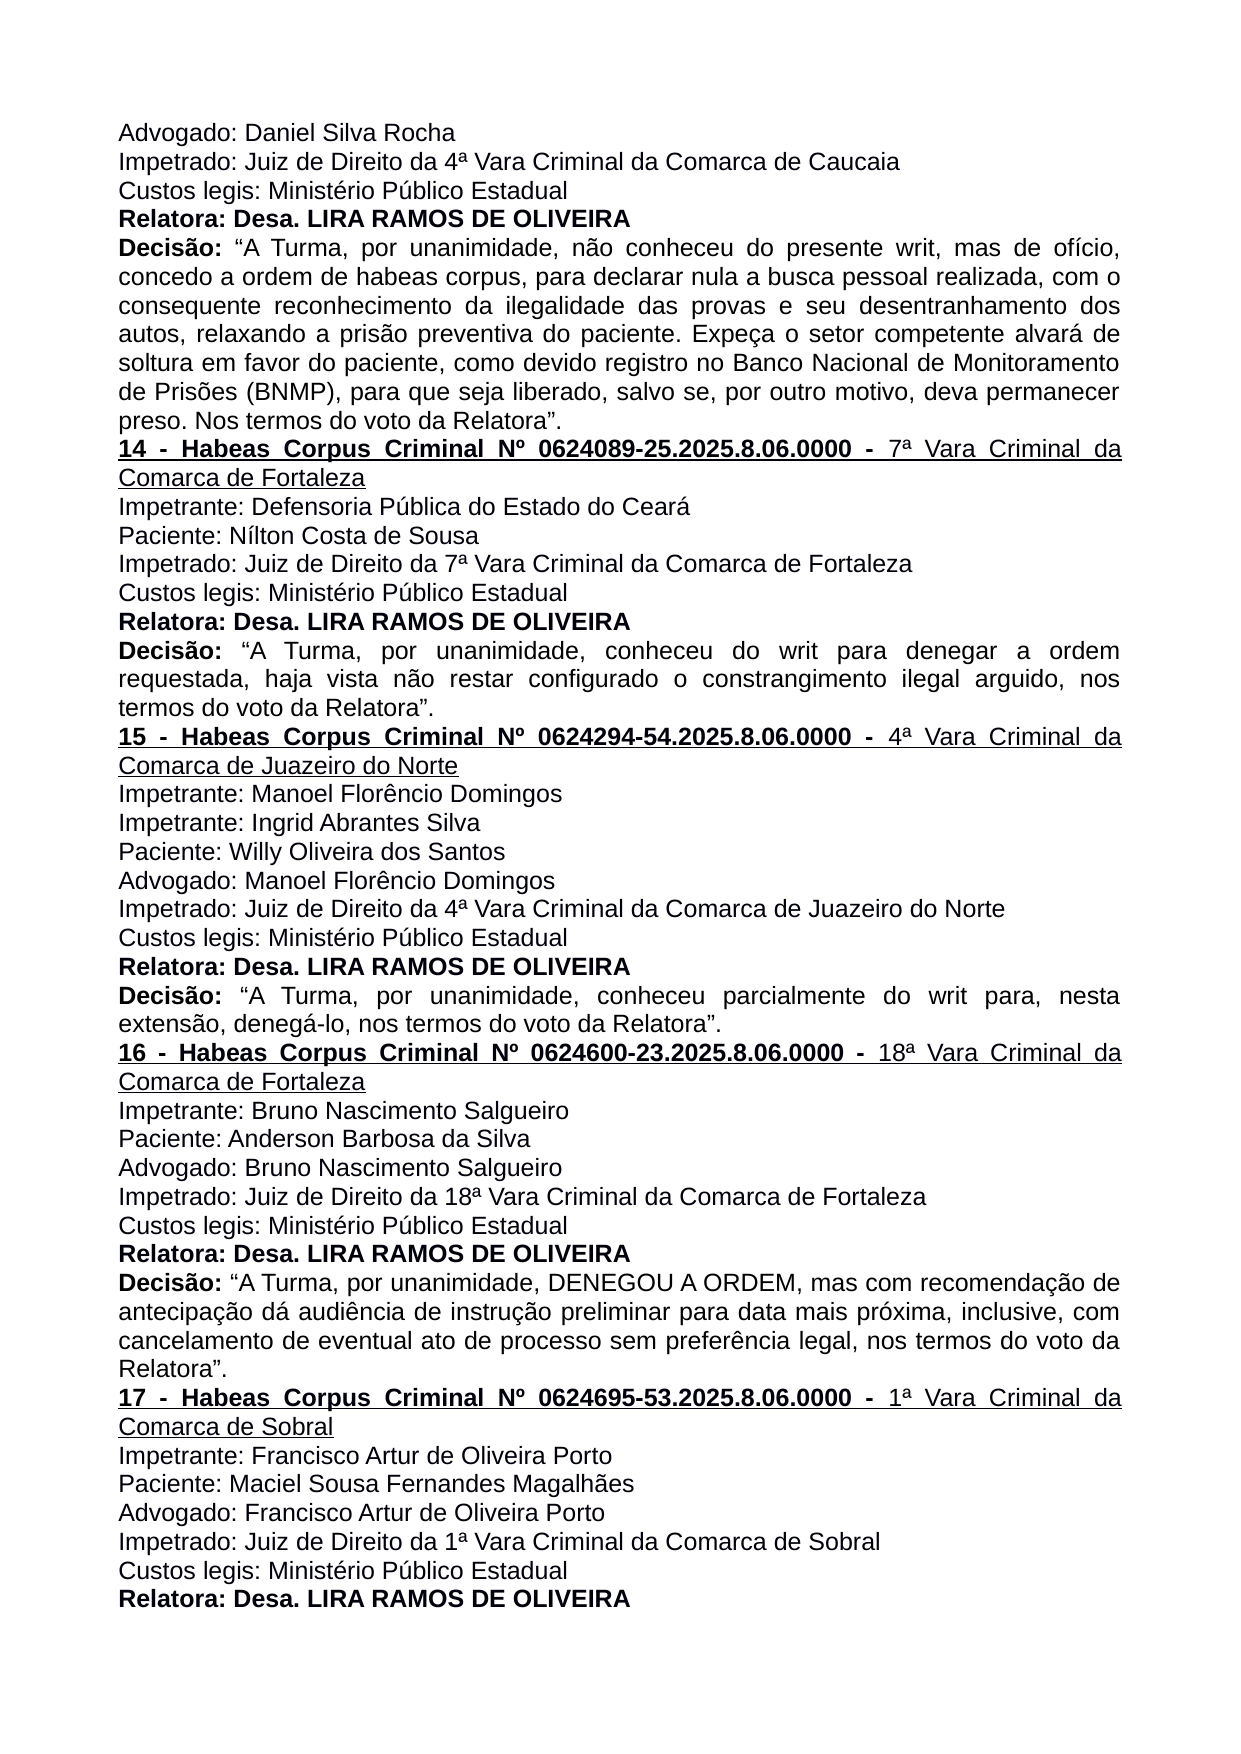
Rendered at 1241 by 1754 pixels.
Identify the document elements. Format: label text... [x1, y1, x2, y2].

text Custos legis: Ministério Público Estadual [118, 1556, 1122, 1584]
text Impetrado: Juiz de Direito da 4ª Vara Criminal da Comarca de Juazeiro do Norte [118, 894, 1122, 923]
text Comarca de Fortaleza [118, 1064, 1122, 1096]
text Custos legis: Ministério Público Estadual [118, 923, 1122, 952]
text Advogado: Manoel Florêncio Domingos [118, 866, 1122, 894]
text Paciente: Willy Oliveira dos Santos [118, 837, 1122, 866]
text Advogado: Bruno Nascimento Salgueiro [118, 1153, 1122, 1182]
text Impetrante: Defensoria Pública do Estado do Ceará [118, 492, 1122, 521]
text Impetrante: Francisco Artur de Oliveira Porto [118, 1441, 1122, 1469]
text 17 - Habeas Corpus Criminal Nº 0624695-53.2025.8.06.0000 - 1ª Vara Criminal da [118, 1383, 1122, 1408]
text Relatora: Desa. LIRA RAMOS DE OLIVEIRA [118, 607, 1122, 636]
text Comarca de Juazeiro do Norte [118, 748, 1122, 779]
text Impetrante: Ingrid Abrantes Silva [118, 808, 1122, 837]
text Impetrante: Bruno Nascimento Salgueiro [118, 1096, 1122, 1124]
text Comarca de Sobral [118, 1409, 1122, 1441]
text Decisão: “A Turma, por unanimidade, conheceu do writ para denegar a ordem requestada, haja vista não restar configurado o constrangimento ilegal arguido, nos termos do voto da Relatora”. [118, 636, 1122, 722]
text Relatora: Desa. LIRA RAMOS DE OLIVEIRA [118, 204, 1122, 233]
text Relatora: Desa. LIRA RAMOS DE OLIVEIRA [118, 952, 1122, 981]
text Impetrado: Juiz de Direito da 4ª Vara Criminal da Comarca de Caucaia [118, 147, 1122, 176]
text 15 - Habeas Corpus Criminal Nº 0624294-54.2025.8.06.0000 - 4ª Vara Criminal da [118, 722, 1122, 747]
text Decisão: “A Turma, por unanimidade, conheceu parcialmente do writ para, nesta extensão, denegá-lo, nos termos do voto da Relatora”. [118, 981, 1122, 1038]
text Paciente: Maciel Sousa Fernandes Magalhães [118, 1469, 1122, 1498]
text Decisão: “A Turma, por unanimidade, DENEGOU A ORDEM, mas com recomendação de antecipação dá audiência de instrução preliminar para data mais próxima, inclusive, com cancelamento de eventual ato de processo sem preferência legal, nos termos do voto da Relatora”. [118, 1268, 1122, 1383]
text Advogado: Francisco Artur de Oliveira Porto [118, 1498, 1122, 1527]
text Relatora: Desa. LIRA RAMOS DE OLIVEIRA [118, 1239, 1122, 1268]
text Custos legis: Ministério Público Estadual [118, 578, 1122, 607]
text Comarca de Fortaleza [118, 461, 1122, 492]
text Relatora: Desa. LIRA RAMOS DE OLIVEIRA [118, 1584, 1122, 1613]
text 16 - Habeas Corpus Criminal Nº 0624600-23.2025.8.06.0000 - 18ª Vara Criminal da [118, 1038, 1122, 1063]
text Paciente: Anderson Barbosa da Silva [118, 1124, 1122, 1153]
text Decisão: “A Turma, por unanimidade, não conheceu do presente writ, mas de ofício, concedo a ordem de habeas corpus, para declarar nula a busca pessoal realizada, com o consequente reconhecimento da ilegalidade das provas e seu desentranhamento dos autos, relaxando a prisão preventiva do paciente. Expeça o setor competente alvará de soltura em favor do paciente, como devido registro no Banco Nacional de Monitoramento de Prisões (BNMP), para que seja liberado, salvo se, por outro motivo, deva permanecer preso. Nos termos do voto da Relatora”. [118, 233, 1122, 434]
text Custos legis: Ministério Público Estadual [118, 1211, 1122, 1239]
text Impetrado: Juiz de Direito da 18ª Vara Criminal da Comarca de Fortaleza [118, 1182, 1122, 1211]
text Impetrante: Manoel Florêncio Domingos [118, 779, 1122, 808]
text Impetrado: Juiz de Direito da 1ª Vara Criminal da Comarca de Sobral [118, 1527, 1122, 1556]
text Advogado: Daniel Silva Rocha [118, 118, 1122, 147]
text 14 - Habeas Corpus Criminal Nº 0624089-25.2025.8.06.0000 - 7ª Vara Criminal da [118, 434, 1122, 459]
text Paciente: Nílton Costa de Sousa [118, 521, 1122, 549]
text Custos legis: Ministério Público Estadual [118, 176, 1122, 204]
text Impetrado: Juiz de Direito da 7ª Vara Criminal da Comarca de Fortaleza [118, 549, 1122, 578]
